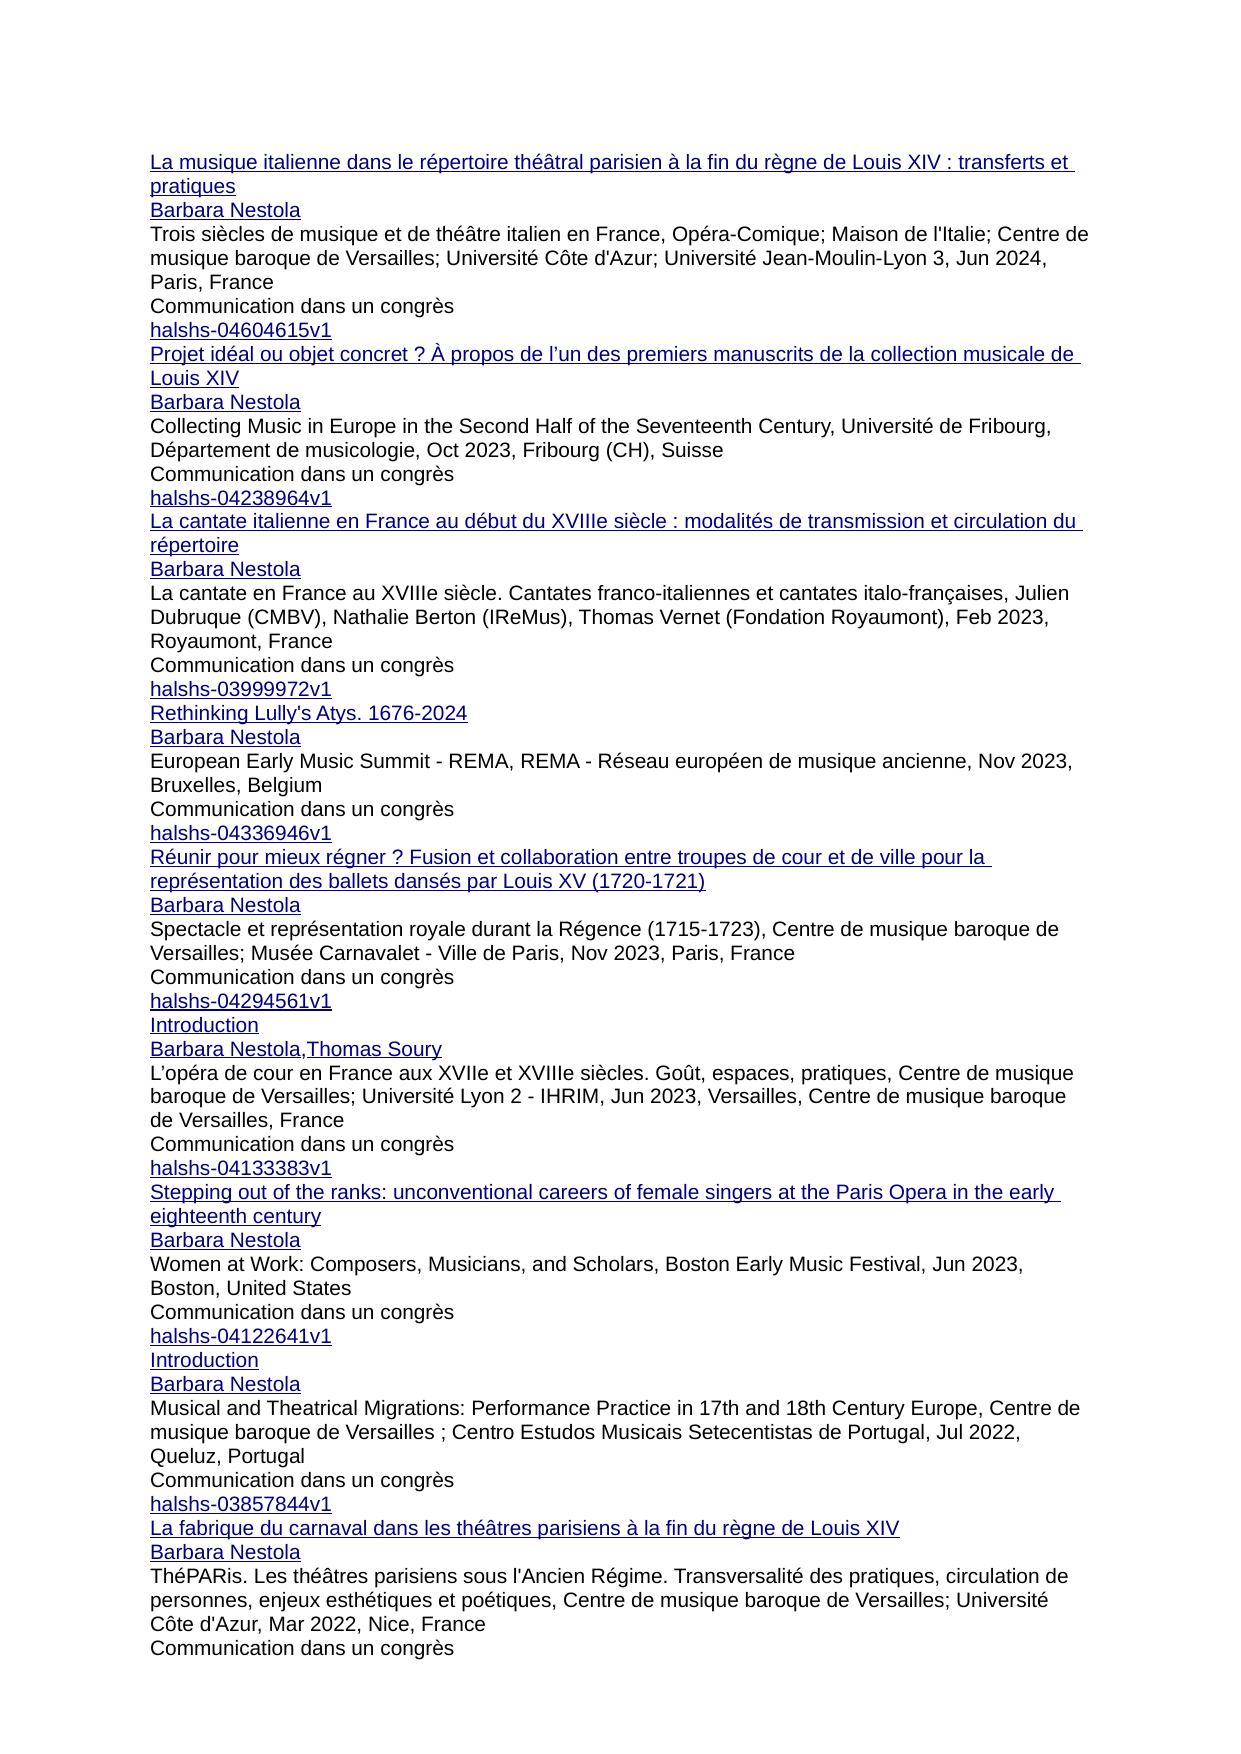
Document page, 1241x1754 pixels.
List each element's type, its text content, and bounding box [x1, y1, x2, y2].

table_cell Stepping out of the ranks: unconventional careers of female singers at the Paris Opera in the early eighteenth century Barbara Nestola Women at Work: Composers, Musicians, and Scholars, Boston Early Music Festival, Jun 2023, Boston, United States Communication dans un congrès halshs-04122641v1 [150, 1180, 1090, 1348]
table_cell Introduction Barbara Nestola,Thomas Soury L’opéra de cour en France aux XVIIe et XVIIIe siècles. Goût, espaces, pratiques, Centre de musique baroque de Versailles; Université Lyon 2 - IHRIM, Jun 2023, Versailles, Centre de musique baroque de Versailles, France Communication dans un congrès halshs-04133383v1 [150, 1013, 1090, 1180]
table_cell La fabrique du carnaval dans les théâtres parisiens à la fin du règne de Louis XIV Barbara Nestola ThéPARis. Les théâtres parisiens sous l'Ancien Régime. Transversalité des pratiques, circulation de personnes, enjeux esthétiques et poétiques, Centre de musique baroque de Versailles; Université Côte d'Azur, Mar 2022, Nice, France Communication dans un congrès [150, 1516, 1090, 1659]
table_cell Réunir pour mieux régner ? Fusion et collaboration entre troupes de cour et de ville pour la représentation des ballets dansés par Louis XV (1720-1721) Barbara Nestola Spectacle et représentation royale durant la Régence (1715-1723), Centre de musique baroque de Versailles; Musée Carnavalet - Ville de Paris, Nov 2023, Paris, France Communication dans un congrès halshs-04294561v1 [150, 845, 1090, 1012]
table_cell La musique italienne dans le répertoire théâtral parisien à la fin du règne de Louis XIV : transferts et pratiques Barbara Nestola Trois siècles de musique et de théâtre italien en France, Opéra-Comique; Maison de l'Italie; Centre de musique baroque de Versailles; Université Côte d'Azur; Université Jean-Moulin-Lyon 3, Jun 2024, Paris, France Communication dans un congrès halshs-04604615v1 [150, 150, 1090, 342]
table_cell Rethinking Lully's Atys. 1676-2024 Barbara Nestola European Early Music Summit - REMA, REMA - Réseau européen de musique ancienne, Nov 2023, Bruxelles, Belgium Communication dans un congrès halshs-04336946v1 [150, 701, 1090, 845]
table_cell Projet idéal ou objet concret ? À propos de l’un des premiers manuscrits de la collection musicale de Louis XIV Barbara Nestola Collecting Music in Europe in the Second Half of the Seventeenth Century, Université de Fribourg, Département de musicologie, Oct 2023, Fribourg (CH), Suisse Communication dans un congrès halshs-04238964v1 [150, 342, 1090, 509]
table_cell Introduction Barbara Nestola Musical and Theatrical Migrations: Performance Practice in 17th and 18th Century Europe, Centre de musique baroque de Versailles ; Centro Estudos Musicais Setecentistas de Portugal, Jul 2022, Queluz, Portugal Communication dans un congrès halshs-03857844v1 [150, 1348, 1090, 1516]
table_cell La cantate italienne en France au début du XVIIIe siècle : modalités de transmission et circulation du répertoire Barbara Nestola La cantate en France au XVIIIe siècle. Cantates franco-italiennes et cantates italo-françaises, Julien Dubruque (CMBV), Nathalie Berton (IReMus), Thomas Vernet (Fondation Royaumont), Feb 2023, Royaumont, France Communication dans un congrès halshs-03999972v1 [150, 509, 1090, 701]
